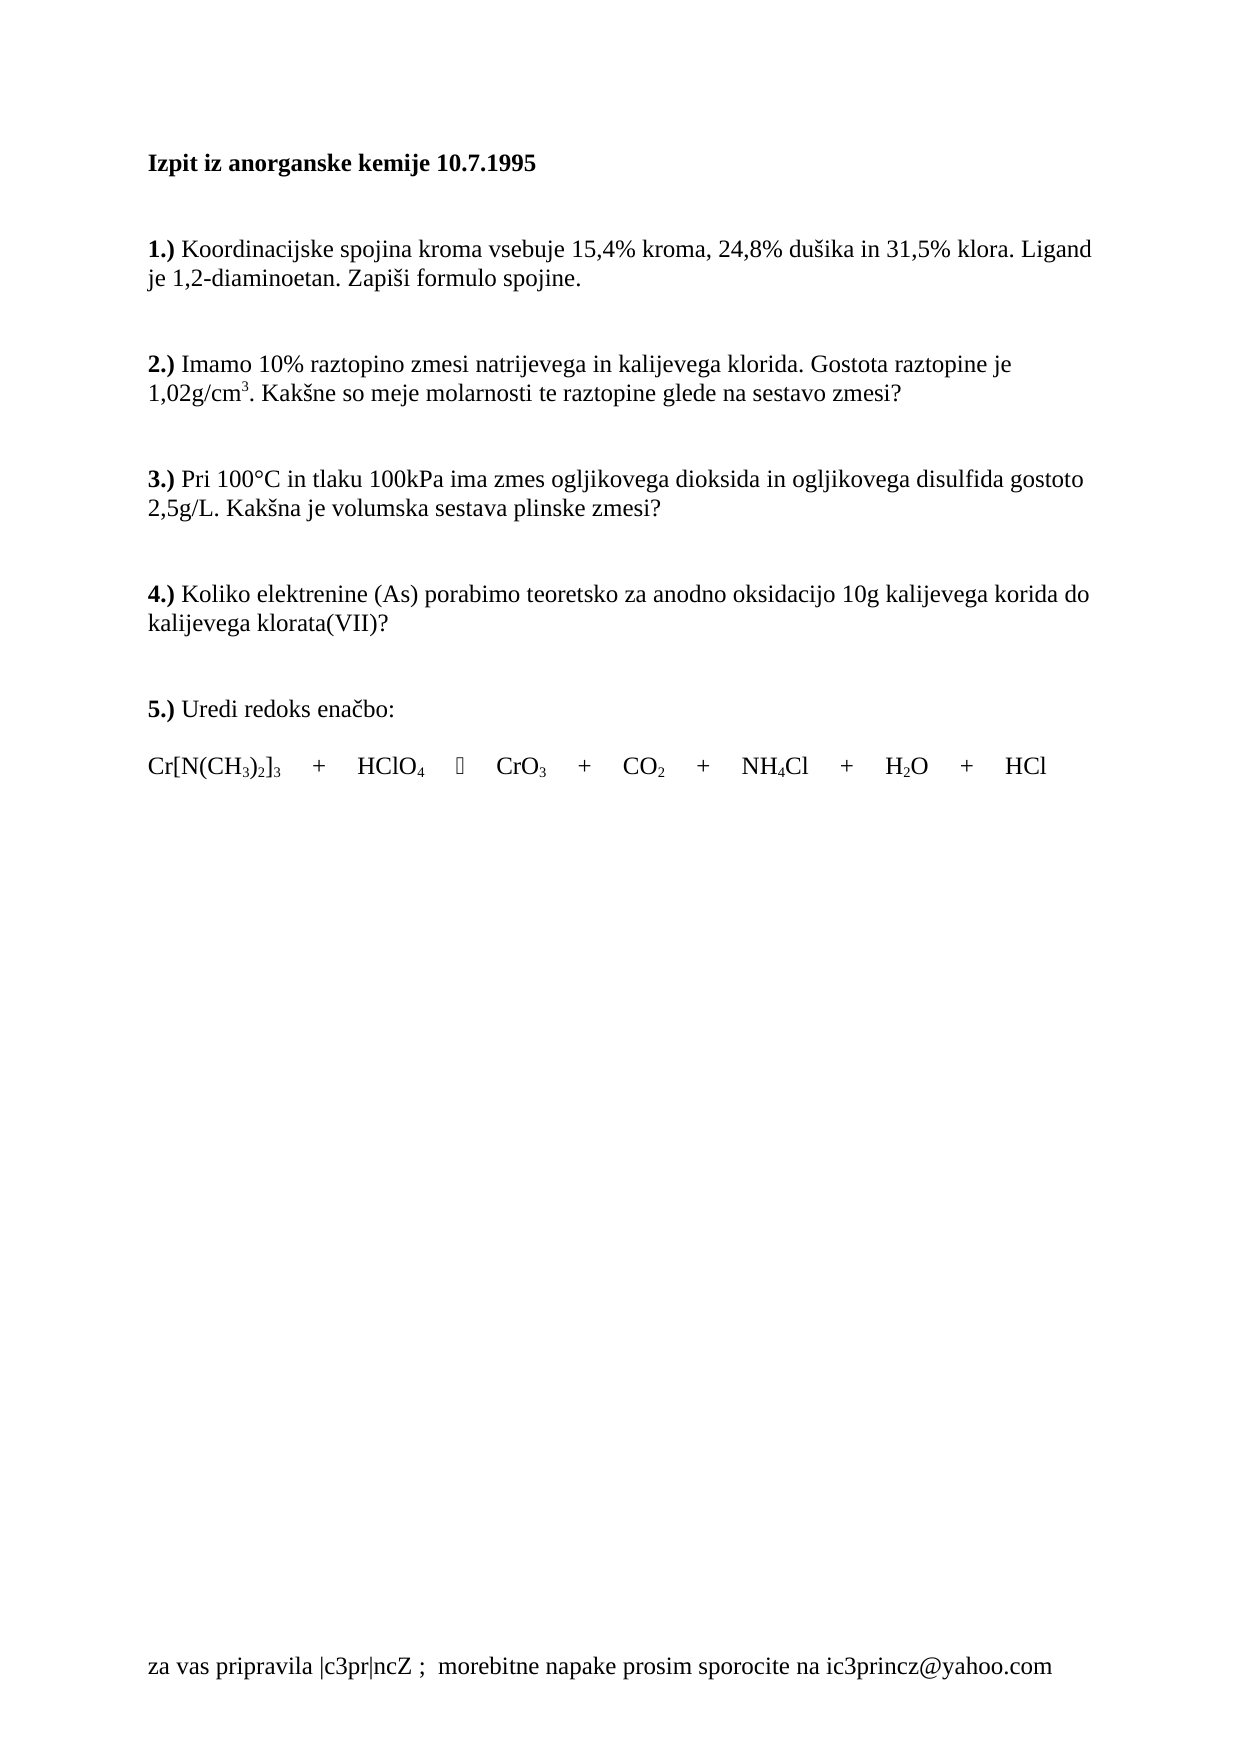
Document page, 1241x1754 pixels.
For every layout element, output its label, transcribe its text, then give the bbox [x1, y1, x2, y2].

text 4.) Koliko elektrenine (As) porabimo teoretsko za anodno oksidacijo 10g kalijevega korida do kalijevega klorata(VII)? [148, 579, 1093, 636]
text 5.) Uredi redoks enačbo: [148, 694, 1093, 723]
text 2.) Imamo 10% raztopino zmesi natrijevega in kalijevega klorida. Gostota raztopine je 1,02g/cm3. Kakšne so meje molarnosti te raztopine glede na sestavo zmesi? [148, 349, 1093, 406]
text 3.) Pri 100°C in tlaku 100kPa ima zmes ogljikovega dioksida in ogljikovega disulfida gostoto 2,5g/L. Kakšna je volumska sestava plinske zmesi? [148, 464, 1093, 521]
subtitle Izpit iz anorganske kemije 10.7.1995 [148, 148, 1093, 176]
text 1.) Koordinacijske spojina kroma vsebuje 15,4% kroma, 24,8% dušika in 31,5% klora. Ligand je 1,2-diaminoetan. Zapiši formulo spojine. [148, 234, 1093, 291]
text Cr[N(CH3)2]3 + HClO4  CrO3 + CO2 + NH4Cl + H2O + HCl [148, 751, 1093, 780]
